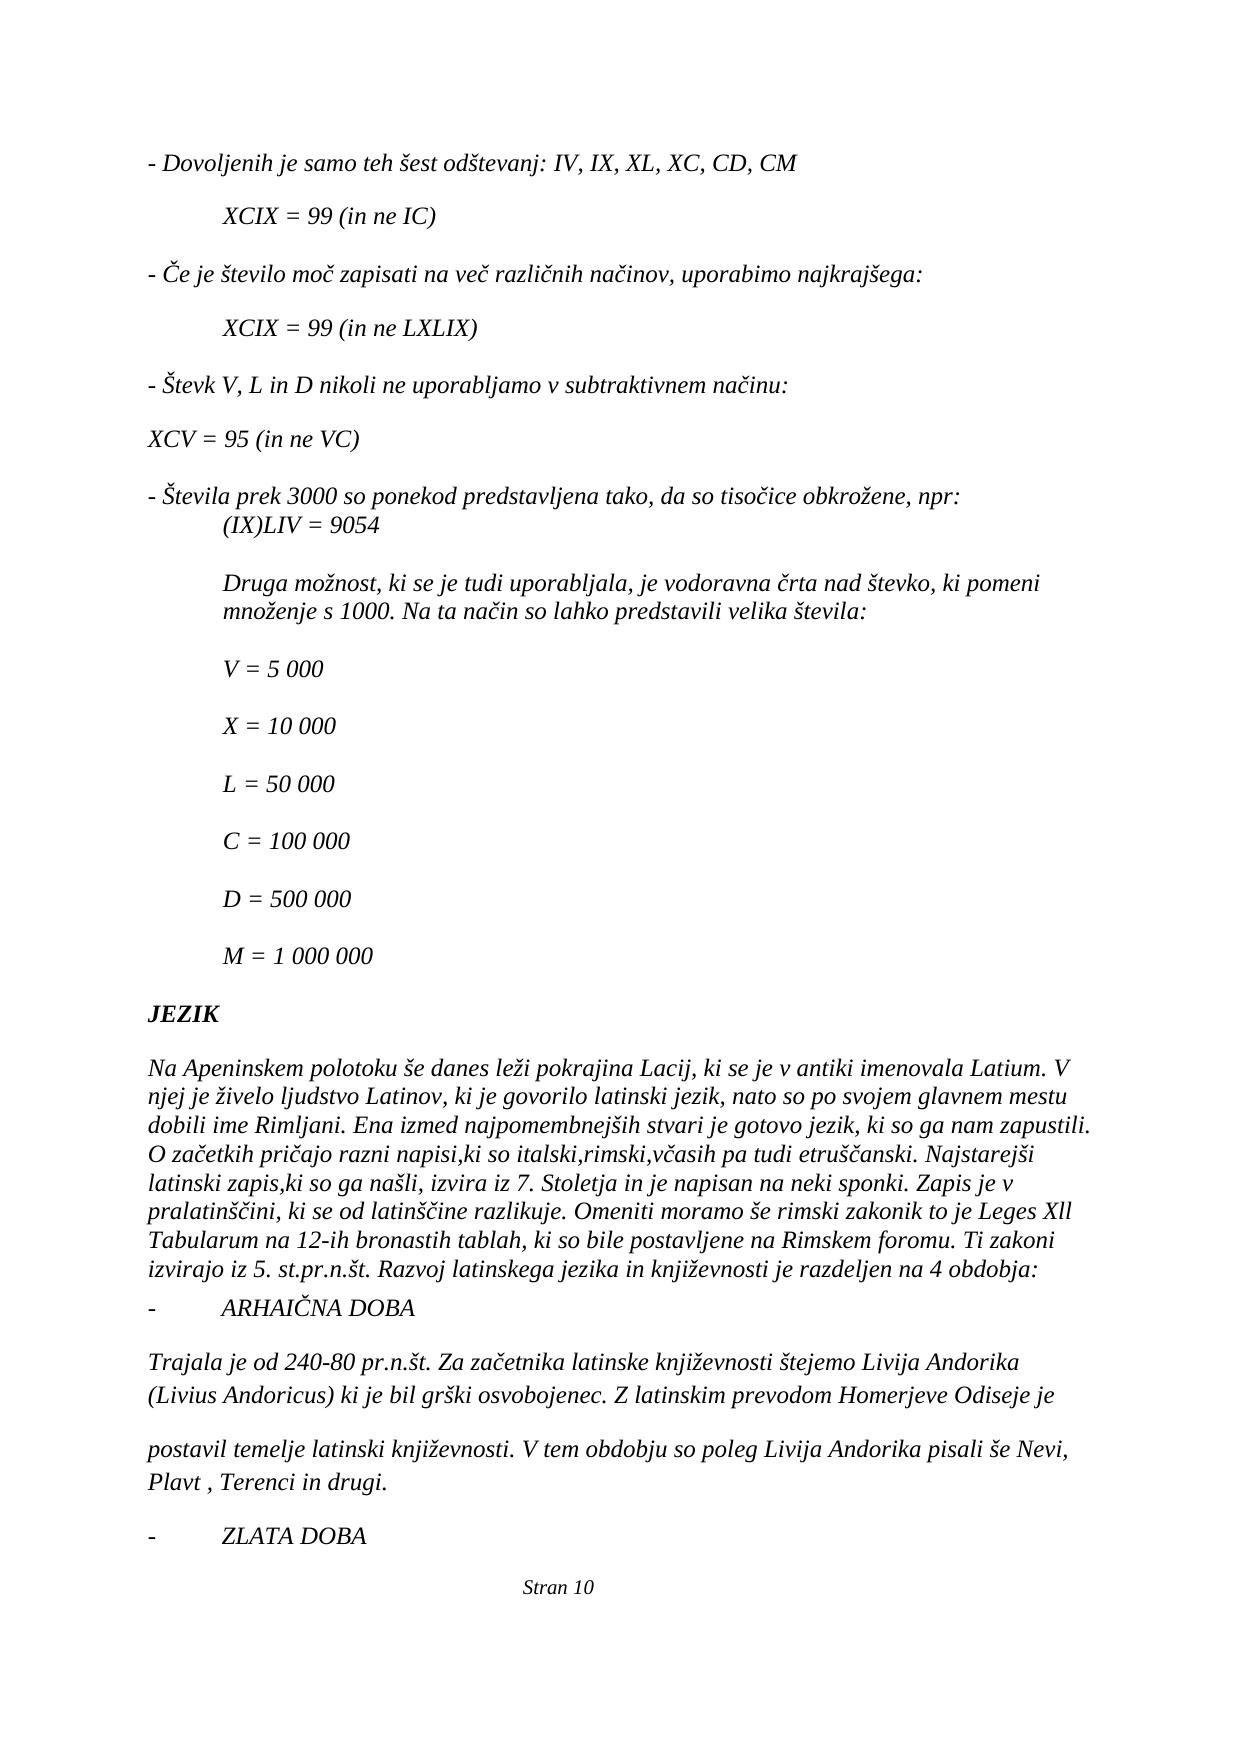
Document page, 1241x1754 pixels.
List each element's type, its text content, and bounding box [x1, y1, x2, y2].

text V = 5 000 [223, 654, 1093, 683]
text - ARHAIČNA DOBA [148, 1293, 1093, 1322]
text postavil temelje latinski književnosti. V tem obdobju so poleg Livija Andorika pisali še Nevi, Plavt , Terenci in drugi. [148, 1434, 1093, 1496]
text XCIX = 99 (in ne LXLIX) [223, 313, 1093, 341]
text Stran 10 [148, 1574, 1093, 1599]
text - Števk V, L in D nikoli ne uporabljamo v subtraktivnem načinu: [148, 370, 1093, 399]
text D = 500 000 [223, 884, 1093, 913]
text JEZIK [148, 999, 1093, 1028]
text - Dovoljenih je samo teh šest odštevanj: IV, IX, XL, XC, CD, CM [148, 148, 1093, 176]
text Na Apeninskem polotoku še danes leži pokrajina Lacij, ki se je v antiki imenovala Latium. V njej je živelo ljudstvo Latinov, ki je govorilo latinski jezik, nato so po svojem glavnem mestu dobili ime Rimljani. Ena izmed najpomembnejših stvari je gotovo jezik, ki so ga nam zapustili. O začetkih pričajo razni napisi,ki so italski,rimski,včasih pa tudi etruščanski. Najstarejši latinski zapis,ki so ga našli, izvira iz 7. Stoletja in je napisan na neki sponki. Zapis je v pralatinščini, ki se od latinščine razlikuje. Omeniti moramo še rimski zakonik to je Leges Xll Tabularum na 12-ih bronastih tablah, ki so bile postavljene na Rimskem foromu. Ti zakoni izvirajo iz 5. st.pr.n.št. Razvoj latinskega jezika in književnosti je razdeljen na 4 obdobja: [148, 1053, 1093, 1283]
text XCV = 95 (in ne VC) [148, 424, 1093, 453]
text C = 100 000 [223, 826, 1093, 855]
text - Števila prek 3000 so ponekod predstavljena tako, da so tisočice obkrožene, npr: [148, 453, 1093, 510]
text Trajala je od 240-80 pr.n.št. Za začetnika latinske književnosti štejemo Livija Andorika (Livius Andoricus) ki je bil grški osvobojenec. Z latinskim prevodom Homerjeve Odiseje je [148, 1347, 1093, 1409]
text - ZLATA DOBA [148, 1521, 1093, 1549]
text XCIX = 99 (in ne IC) [223, 201, 1093, 230]
text X = 10 000 [223, 711, 1093, 740]
text M = 1 000 000 [223, 941, 1093, 970]
text - Če je število moč zapisati na več različnih načinov, uporabimo najkrajšega: [148, 230, 1093, 288]
text L = 50 000 [223, 769, 1093, 798]
text (IX)LIV = 9054 Druga možnost, ki se je tudi uporabljala, je vodoravna črta nad števko, ki pomeni množenje s 1000. Na ta način so lahko predstavili velika števila: [223, 510, 1093, 625]
